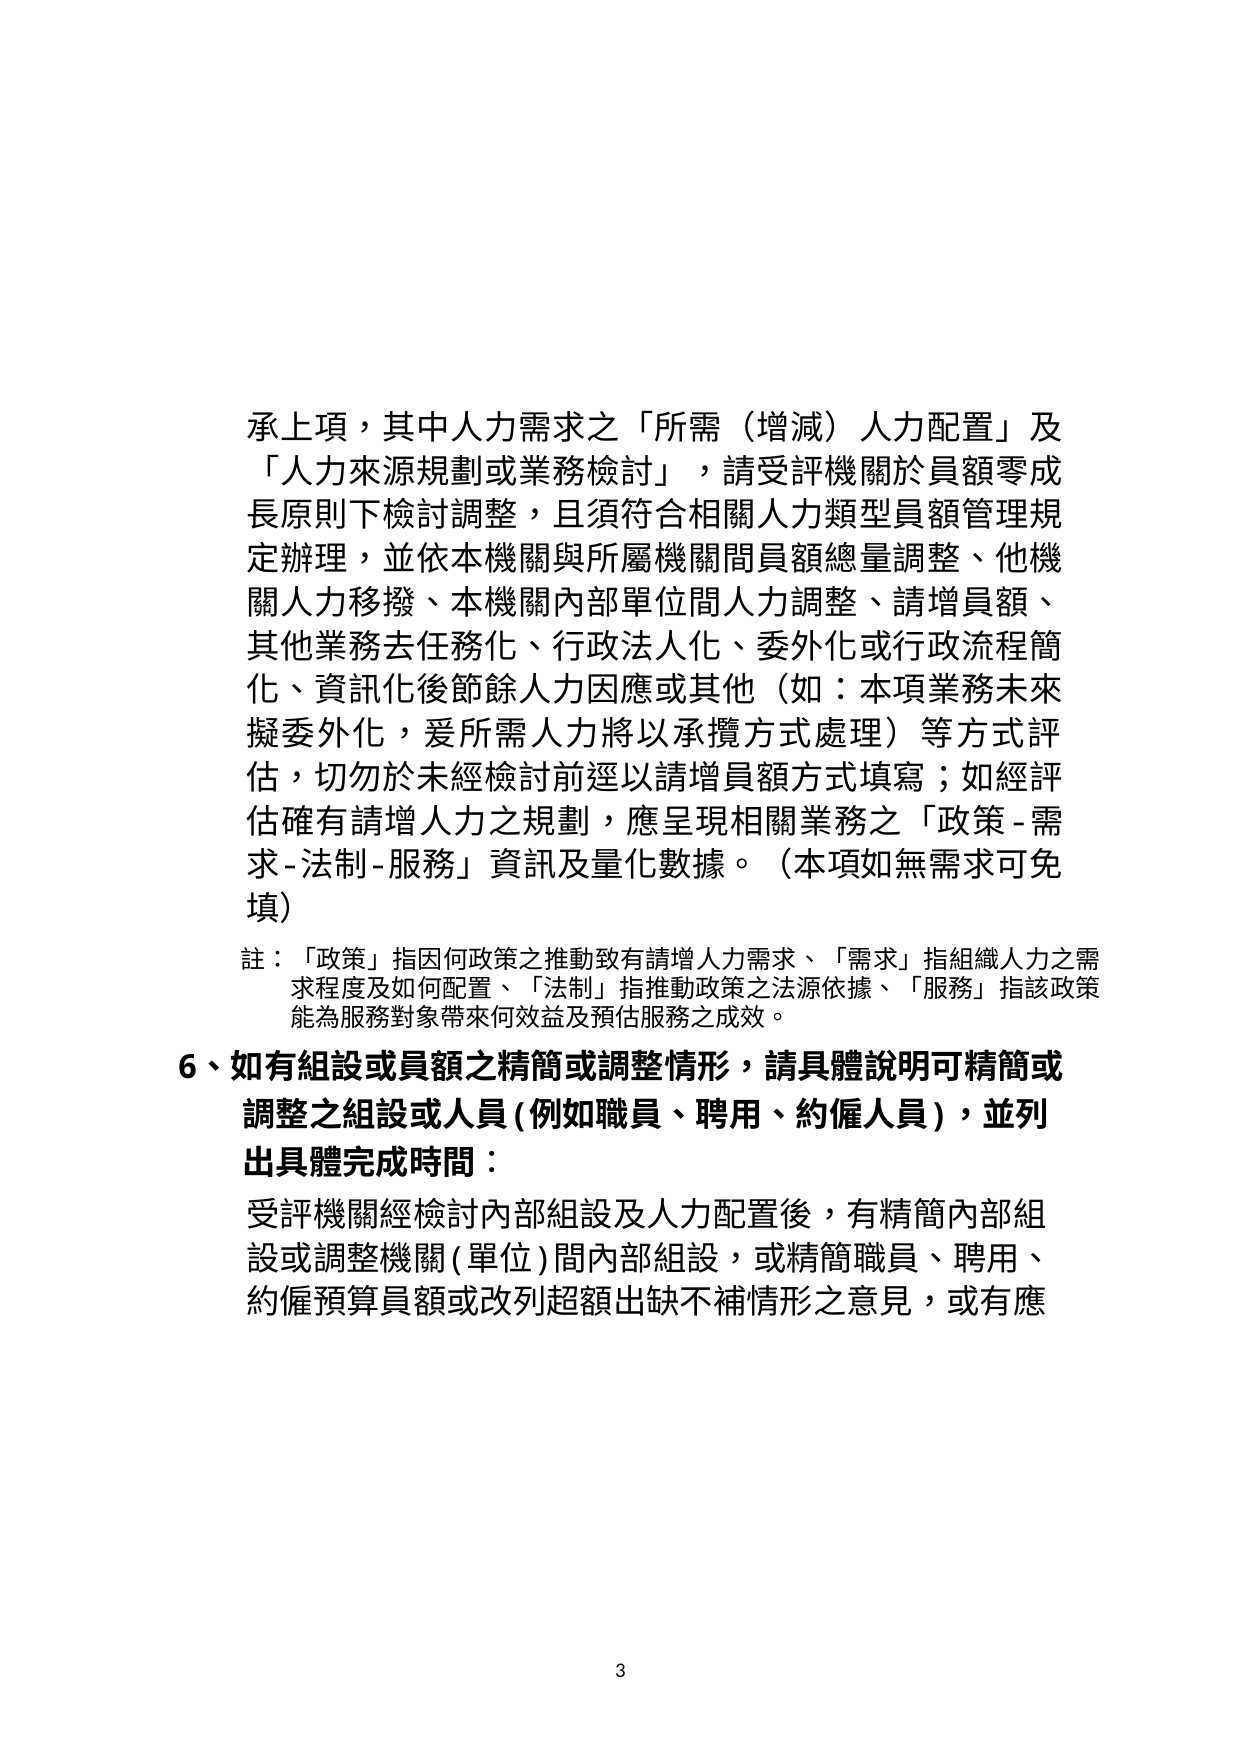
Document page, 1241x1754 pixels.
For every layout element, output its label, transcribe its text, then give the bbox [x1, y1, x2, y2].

list 如有組設或員額之精簡或調整情形，請具體說明可精簡或調整之組設或人員(例如職員、聘用、約僱人員)，並列出具體完成時間： [177, 1040, 1081, 1184]
text 註：「政策」指因何政策之推動致有請增人力需求、「需求」指組織人力之需求程度及如何配置、「法制」指推動政策之法源依據、「服務」指該政策能為服務對象帶來何效益及預估服務之成效。 [240, 945, 1102, 1032]
text 受評機關經檢討內部組設及人力配置後，有精簡內部組設或調整機關(單位)間內部組設，或精簡職員、聘用、約僱預算員額或改列超額出缺不補情形之意見，或有應施政優先順序或機關間業務消長等實際需要，作成本機關與所屬間職員、聘用或約僱預算員額調整移撥之意見，皆請列出具體完成時間。 [246, 1191, 1063, 1323]
text 承上項，其中人力需求之「所需（增減）人力配置」及「人力來源規劃或業務檢討」，請受評機關於員額零成長原則下檢討調整，且須符合相關人力類型員額管理規定辦理，並依本機關與所屬機關間員額總量調整、他機關人力移撥、本機關內部單位間人力調整、請增員額、其他業務去任務化、行政法人化、委外化或行政流程簡化、資訊化後節餘人力因應或其他（如：本項業務未來擬委外化，爰所需人力將以承攬方式處理）等方式評估，切勿於未經檢討前逕以請增員額方式填寫；如經評估確有請增人力之規劃，應呈現相關業務之「政策-需求-法制-服務」資訊及量化數據。（本項如無需求可免填） [246, 404, 1063, 929]
